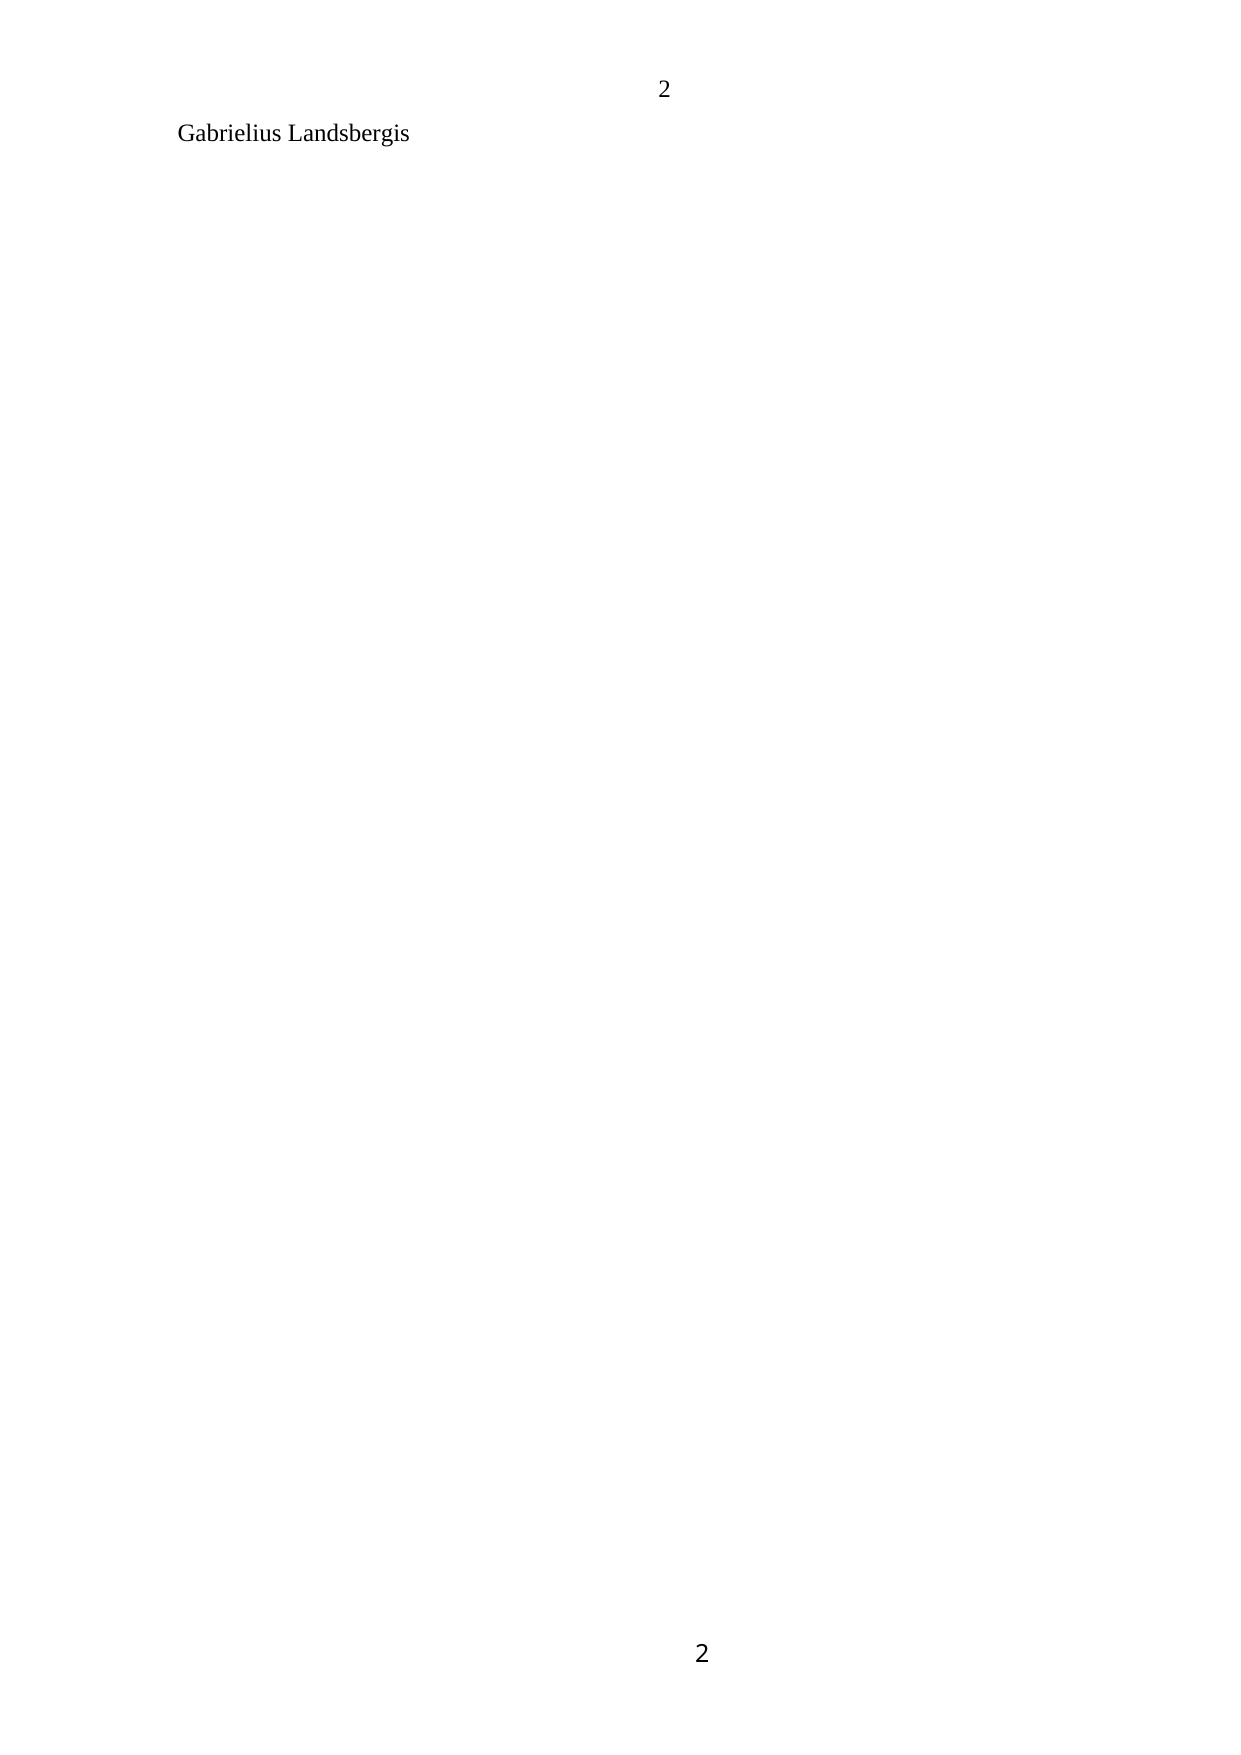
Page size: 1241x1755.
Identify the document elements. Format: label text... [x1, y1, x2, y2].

text Gabrielius Landsbergis [177, 118, 1152, 147]
